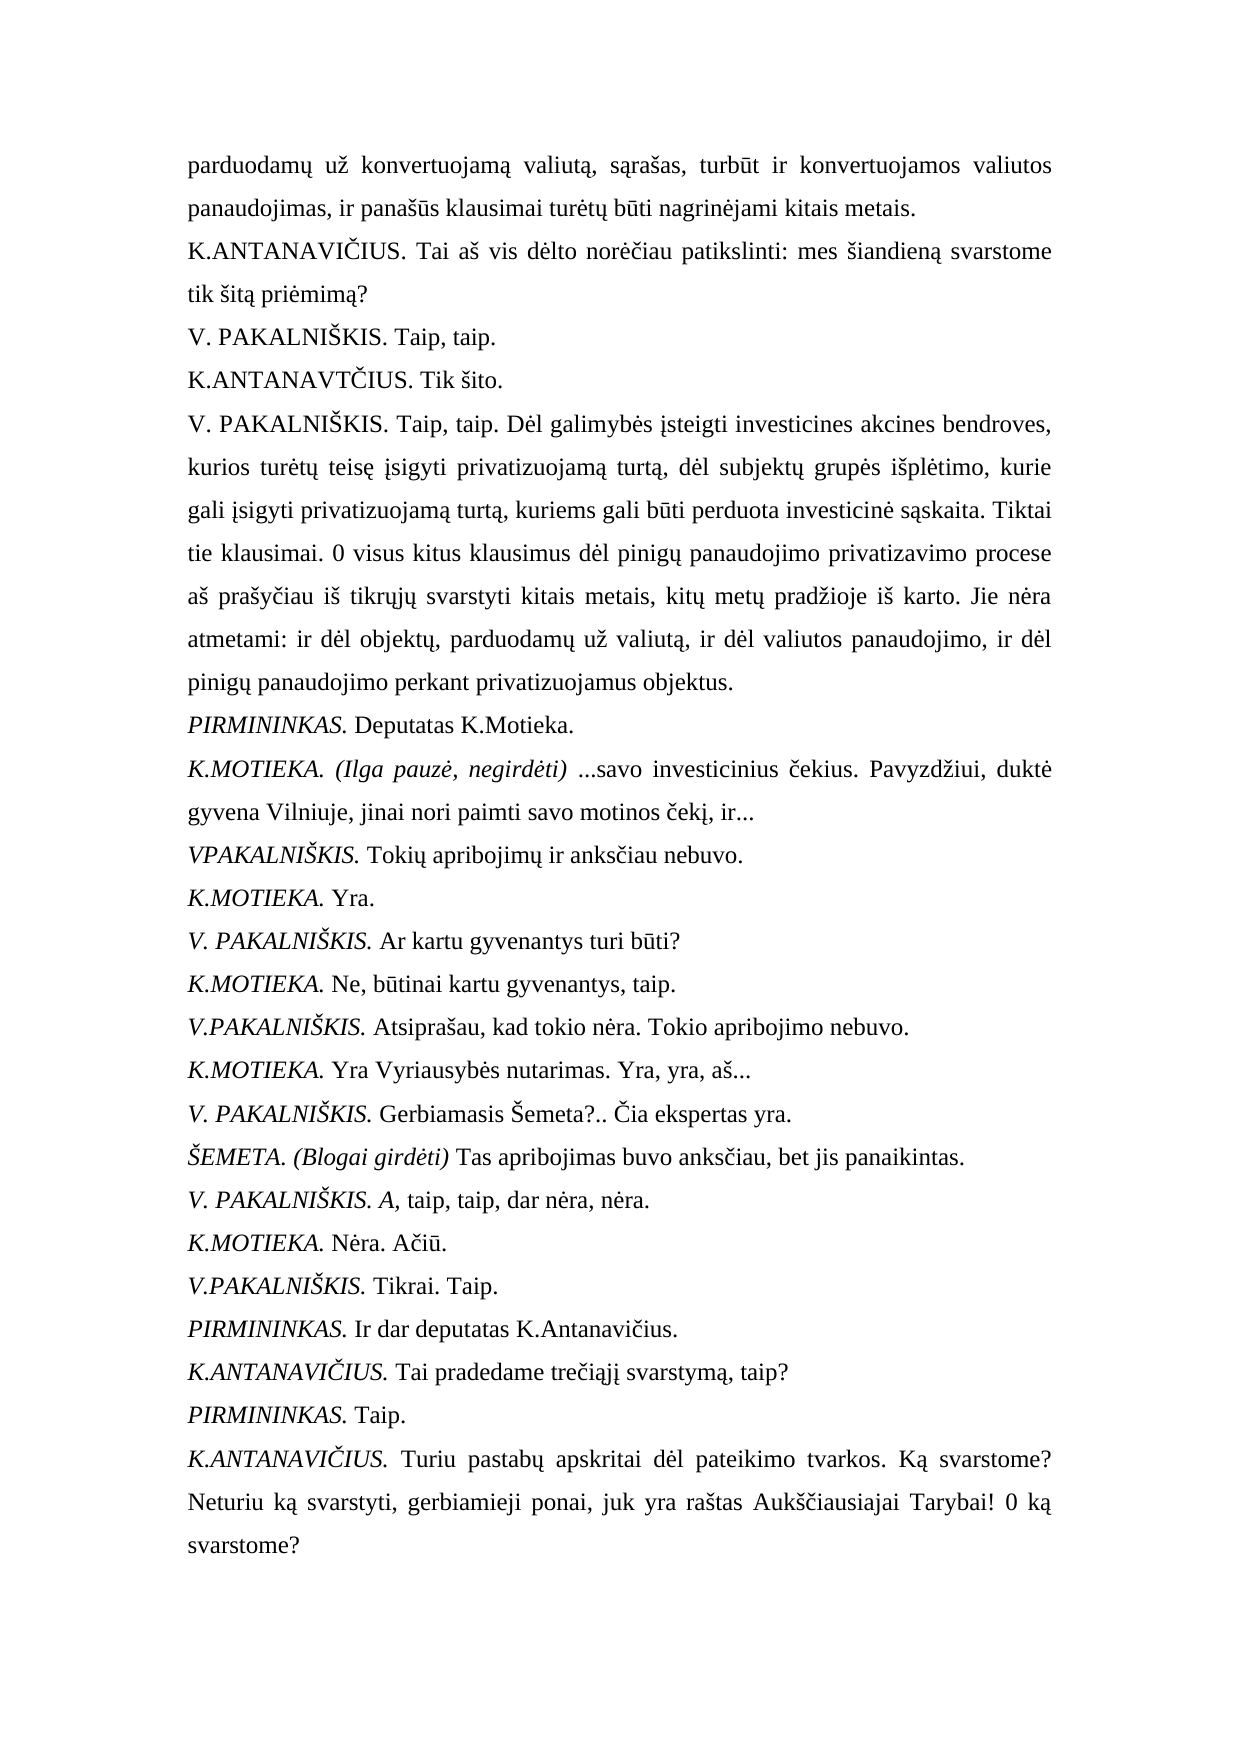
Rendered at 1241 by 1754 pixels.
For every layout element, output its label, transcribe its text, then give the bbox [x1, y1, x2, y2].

text K.MOTIEKA. Ne, būtinai kartu gyvenantys, taip. [187, 969, 1053, 998]
text V. PAKALNIŠKIS. Gerbiamasis Šemeta?.. Čia ekspertas yra. [187, 1099, 1053, 1127]
text K.MOTIEKA. Yra. [187, 883, 1053, 912]
text PIRMININKAS. Taip. [187, 1401, 1053, 1429]
text K.MOTIEKA. Yra Vyriausybės nutarimas. Yra, yra, aš... [187, 1056, 1053, 1084]
text K.ANTANAVIČIUS. Tai pradedame trečiąjį svarstymą, taip? [187, 1357, 1053, 1386]
text PIRMININKAS. Deputatas K.Motieka. [187, 711, 1053, 739]
text K.MOTIEKA. (Ilga pauzė, negirdėti) ...savo investicinius čekius. Pavyzdžiui, duktė gyvena Vilniuje, jinai nori paimti savo motinos čekį, ir... [187, 754, 1053, 826]
text K.ANTANAVIČIUS. Tai aš vis dėlto norėčiau patikslinti: mes šiandieną svarstome tik šitą priėmimą? [187, 236, 1053, 308]
text V.PAKALNIŠKIS. Tikrai. Taip. [187, 1271, 1053, 1300]
text V. PAKALNIŠKIS. Ar kartu gyvenantys turi būti? [187, 926, 1053, 955]
text K.ANTANAVIČIUS. Turiu pastabų apskritai dėl pateikimo tvarkos. Ką svarstome? Neturiu ką svarstyti, gerbiamieji ponai, juk yra raštas Aukščiausiajai Tarybai! 0 ką svarstome? [187, 1444, 1053, 1559]
text K.MOTIEKA. Nėra. Ačiū. [187, 1228, 1053, 1257]
text PIRMININKAS. Ir dar deputatas K.Antanavičius. [187, 1314, 1053, 1343]
text ŠEMETA. (Blogai girdėti) Tas apribojimas buvo anksčiau, bet jis panaikintas. [187, 1142, 1053, 1171]
text V. PAKALNIŠKIS. Taip, taip. [187, 322, 1053, 351]
text VPAKALNIŠKIS. Tokių apribojimų ir anksčiau nebuvo. [187, 840, 1053, 869]
text V. PAKALNIŠKIS. A, taip, taip, dar nėra, nėra. [187, 1185, 1053, 1214]
text K.ANTANAVTČIUS. Tik šito. [187, 366, 1053, 394]
text parduodamų už konvertuojamą valiutą, sąrašas, turbūt ir konvertuojamos valiutos panaudojimas, ir panašūs klausimai turėtų būti nagrinėjami kitais metais. [187, 150, 1053, 222]
text V.PAKALNIŠKIS. Atsiprašau, kad tokio nėra. Tokio apribojimo nebuvo. [187, 1012, 1053, 1041]
text V. PAKALNIŠKIS. Taip, taip. Dėl galimybės įsteigti investicines akcines bendroves, kurios turėtų teisę įsigyti privatizuojamą turtą, dėl subjektų grupės išplėtimo, kurie gali įsigyti privatizuojamą turtą, kuriems gali būti perduota investicinė sąskaita. Tiktai tie klausimai. 0 visus kitus klausimus dėl pinigų panaudojimo privatizavimo procese aš prašyčiau iš tikrųjų svarstyti kitais metais, kitų metų pradžioje iš karto. Jie nėra atmetami: ir dėl objektų, parduodamų už valiutą, ir dėl valiutos panaudojimo, ir dėl pinigų panaudojimo perkant privatizuojamus objektus. [187, 409, 1053, 696]
